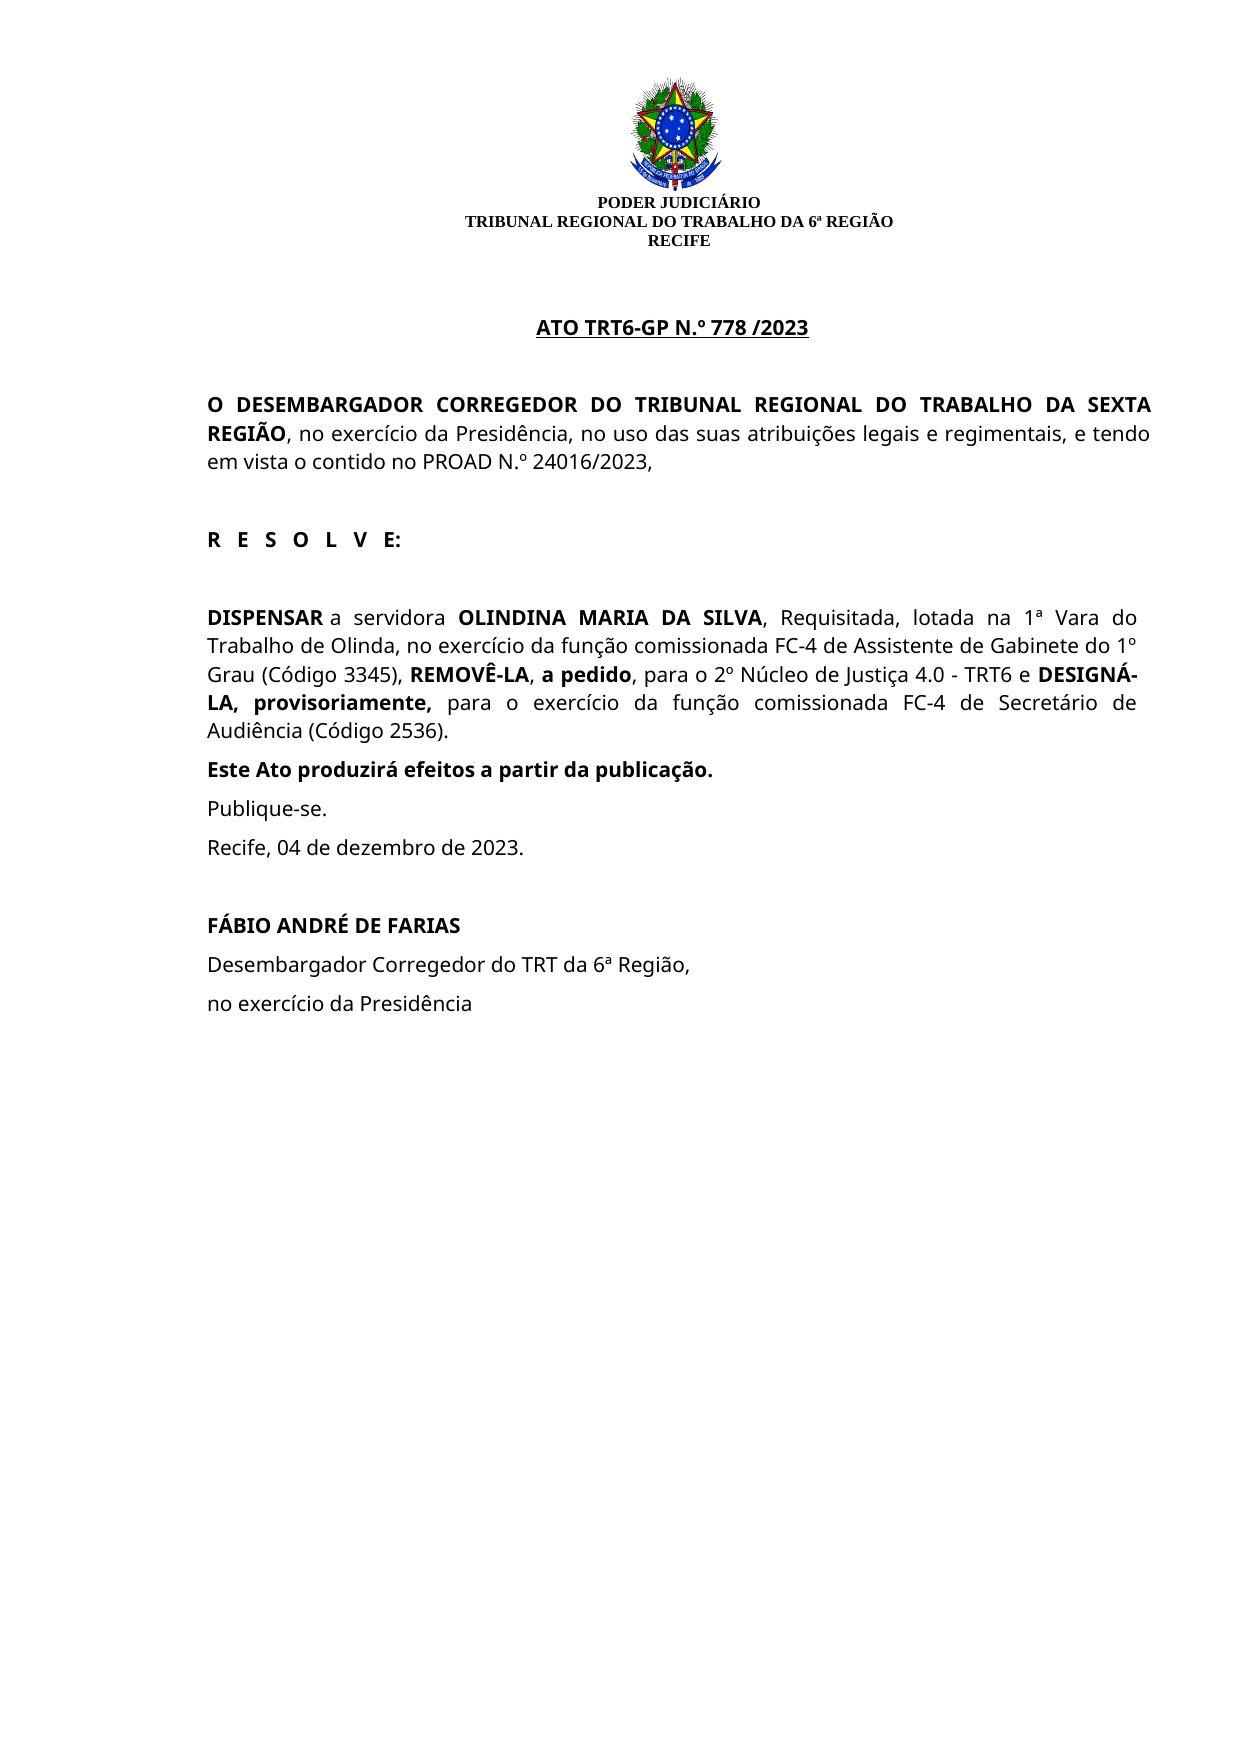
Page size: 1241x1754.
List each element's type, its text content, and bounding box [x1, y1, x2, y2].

picture [625, 75, 724, 193]
text FÁBIO ANDRÉ DE FARIAS [207, 911, 1152, 939]
text Publique-se. [207, 794, 1137, 823]
text PODER JUDICIÁRIO [207, 192, 1152, 212]
text DISPENSAR a servidora OLINDINA MARIA DA SILVA, Requisitada, lotada na 1ª Vara do Trabalho de Olinda, no exercício da função comissionada FC-4 de Assistente de Gabinete do 1º Grau (Código 3345), REMOVÊ-LA, a pedido, para o 2º Núcleo de Justiça 4.0 - TRT6 e DESIGNÁ-LA, provisoriamente, para o exercício da função comissionada FC-4 de Secretário de Audiência (Código 2536). [207, 603, 1137, 745]
text RECIFE [207, 231, 1152, 250]
text O DESEMBARGADOR CORREGEDOR DO TRIBUNAL REGIONAL DO TRABALHO DA SEXTA REGIÃO, no exercício da Presidência, no uso das suas atribuições legais e regimentais, e tendo em vista o contido no PROAD N.º 24016/2023, [207, 391, 1152, 476]
text TRIBUNAL REGIONAL DO TRABALHO DA 6ª REGIÃO [207, 212, 1152, 231]
text no exercício da Presidência [207, 989, 1152, 1017]
text R E S O L V E: [207, 525, 1137, 554]
text Desembargador Corregedor do TRT da 6ª Região, [207, 950, 1152, 978]
text Este Ato produzirá efeitos a partir da publicação. [207, 756, 1137, 784]
text Recife, 04 de dezembro de 2023. [207, 833, 1137, 862]
text ATO TRT6-GP N.º 778 /2023 [207, 313, 1137, 341]
